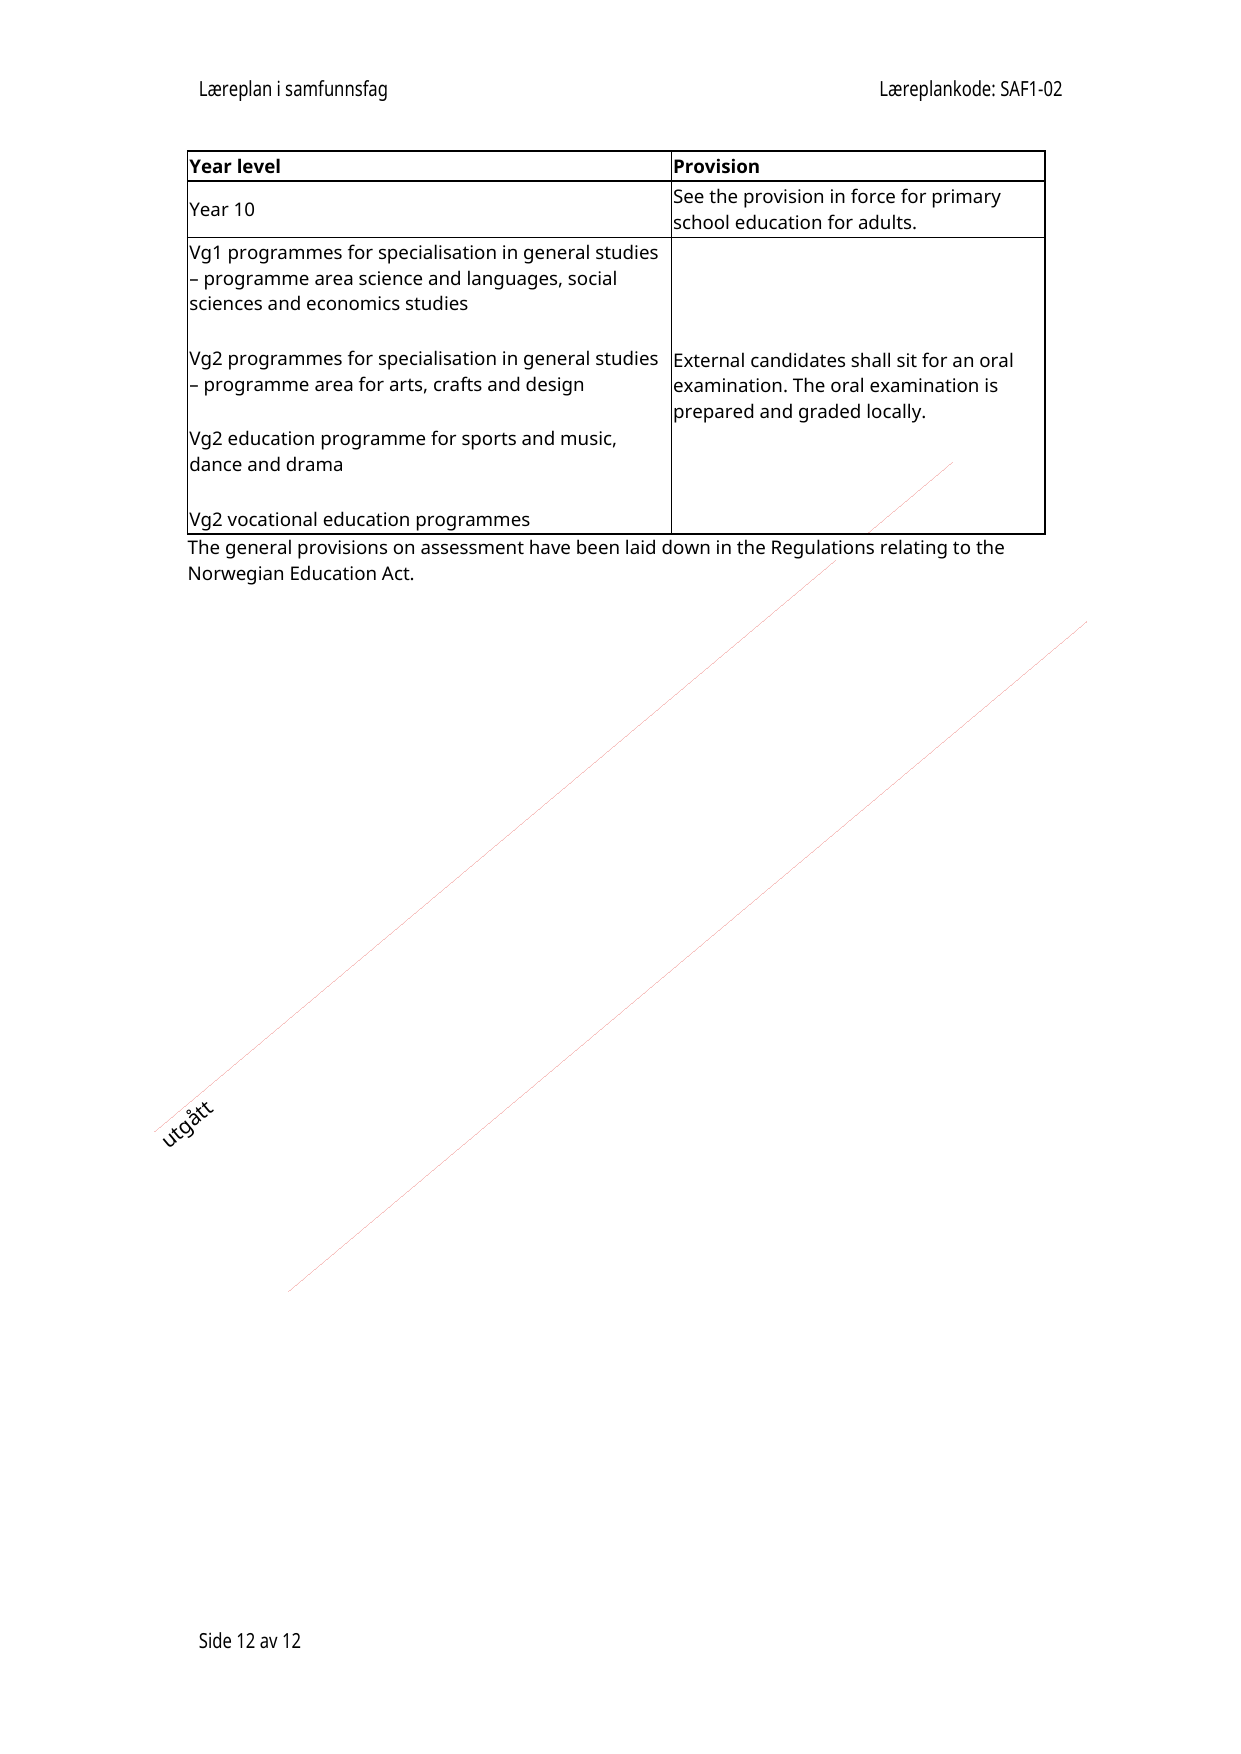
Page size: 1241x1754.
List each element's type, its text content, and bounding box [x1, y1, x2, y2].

table_cell External candidates shall sit for an oral examination. The oral examination is prepared and graded locally. [672, 238, 1044, 533]
text The general provisions on assessment have been laid down in the Regulations relating to the Norwegian Education Act. [806, 535, 1053, 586]
table_cell Year 10 [188, 182, 671, 236]
text The general provisions on assessment have been laid down in the Regulations relating to the Norwegian Education Act. [415, 560, 834, 586]
